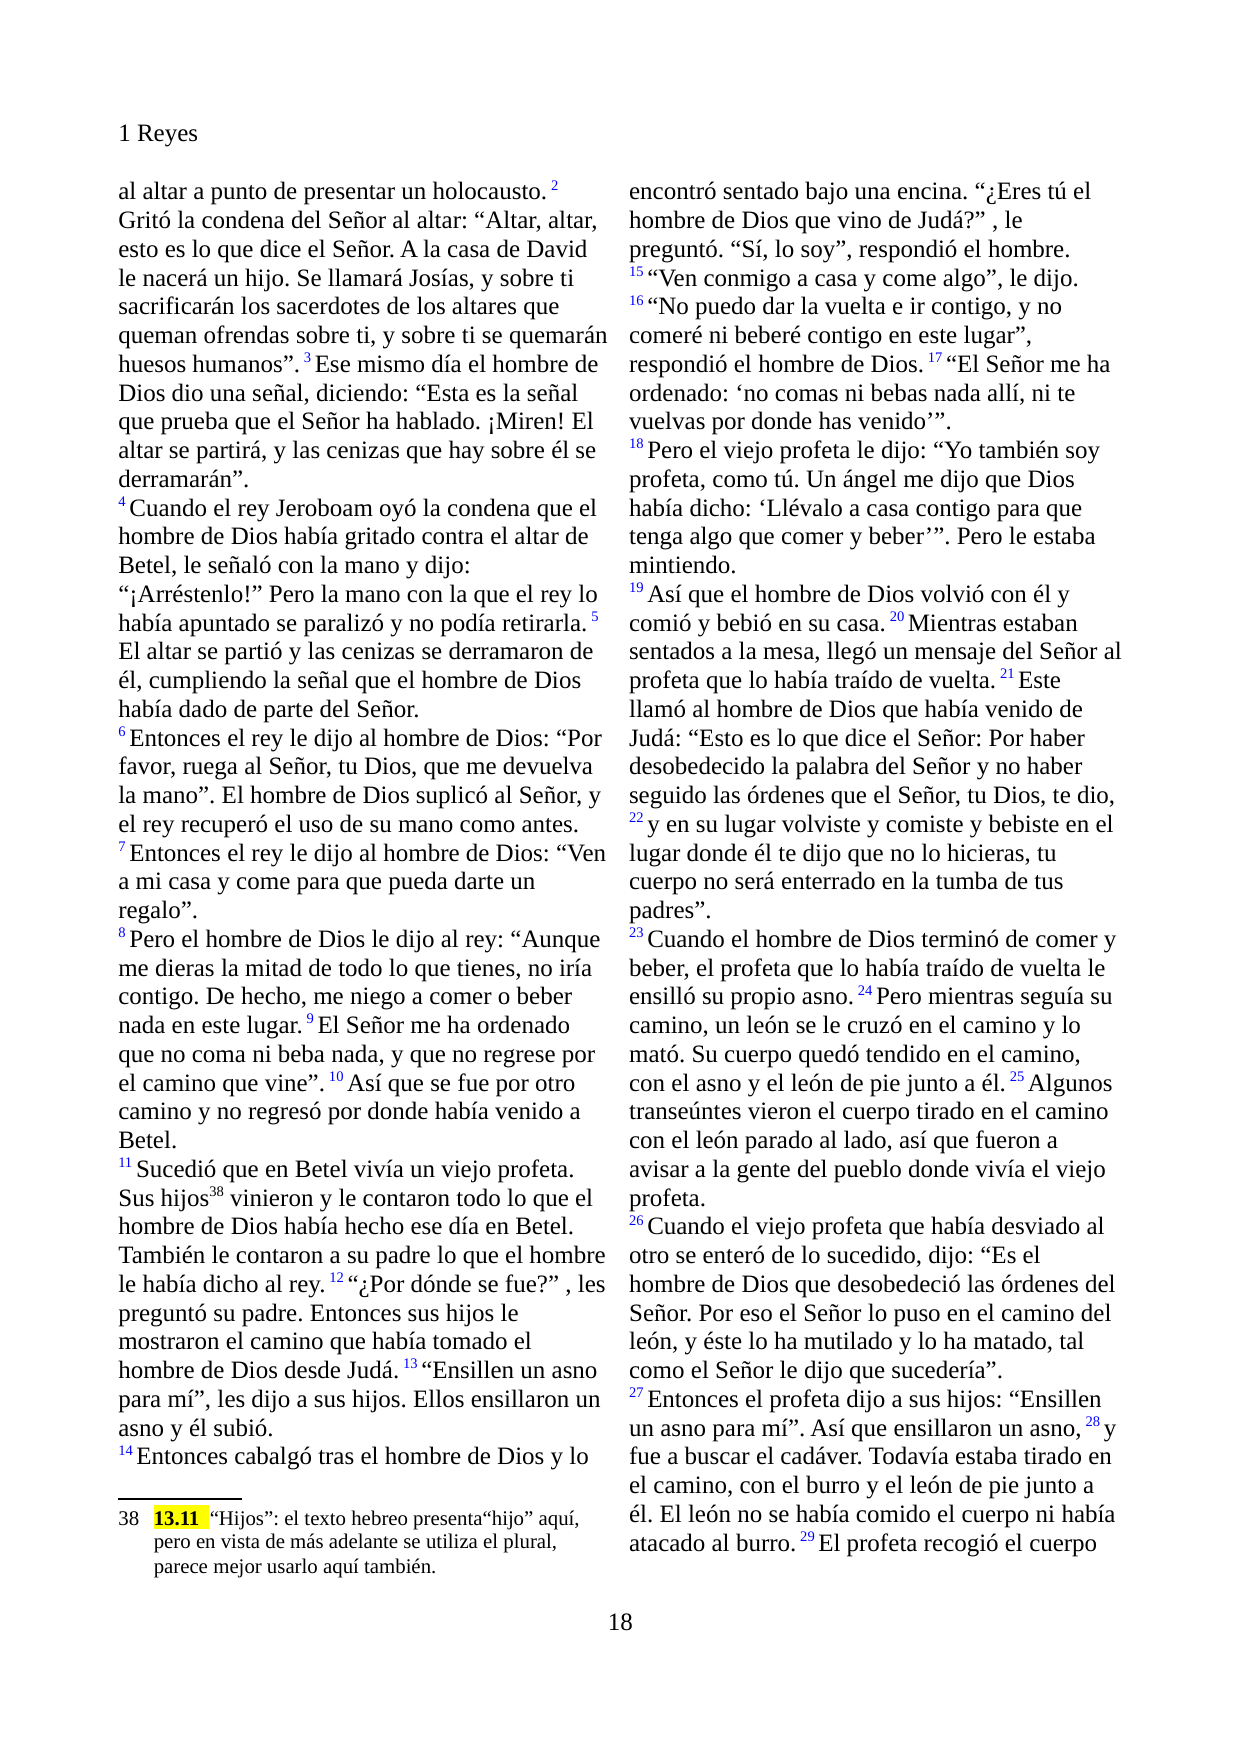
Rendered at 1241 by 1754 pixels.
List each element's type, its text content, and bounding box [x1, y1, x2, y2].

text al altar a punto de presentar un holocausto. 2 Gritó la condena del Señor al altar: “Altar, altar, esto es lo que dice el Señor. A la casa de David le nacerá un hijo. Se llamará Josías, y sobre ti sacrificarán los sacerdotes de los altares que queman ofrendas sobre ti, y sobre ti se quemarán huesos humanos”. 3 Ese mismo día el hombre de Dios dio una señal, diciendo: “Esta es la señal que prueba que el Señor ha hablado. ¡Miren! El altar se partirá, y las cenizas que hay sobre él se derramarán”. [118, 176, 611, 493]
text 23 Cuando el hombre de Dios terminó de comer y beber, el profeta que lo había traído de vuelta le ensilló su propio asno. 24 Pero mientras seguía su camino, un león se le cruzó en el camino y lo mató. Su cuerpo quedó tendido en el camino, con el asno y el león de pie junto a él. 25 Algunos transeúntes vieron el cuerpo tirado en el camino con el león parado al lado, así que fueron a avisar a la gente del pueblo donde vivía el viejo profeta. [629, 924, 1122, 1211]
text 11 Sucedió que en Betel vivía un viejo profeta. Sus hijos vinieron y le contaron todo lo que el hombre de Dios había hecho ese día en Betel. También le contaron a su padre lo que el hombre le había dicho al rey. 12 “¿Por dónde se fue?” , les preguntó su padre. Entonces sus hijos le mostraron el camino que había tomado el hombre de Dios desde Judá. 13 “Ensillen un asno para mí”, les dijo a sus hijos. Ellos ensillaron un asno y él subió. [118, 1154, 611, 1441]
text 7 Entonces el rey le dijo al hombre de Dios: “Ven a mi casa y come para que pueda darte un regalo”. [118, 838, 611, 924]
text 18 Pero el viejo profeta le dijo: “Yo también soy profeta, como tú. Un ángel me dijo que Dios había dicho: ‘Llévalo a casa contigo para que tenga algo que comer y beber’”. Pero le estaba mintiendo. [629, 435, 1122, 579]
text 27 Entonces el profeta dijo a sus hijos: “Ensillen un asno para mí”. Así que ensillaron un asno, 28 y fue a buscar el cadáver. Todavía estaba tirado en el camino, con el burro y el león de pie junto a él. El león no se había comido el cuerpo ni había atacado al burro. 29 El profeta recogió el cuerpo [629, 1384, 1122, 1556]
text 15 “Ven conmigo a casa y come algo”, le dijo. [629, 263, 1122, 291]
text 13.11 “Hijos”: el texto hebreo presenta“hijo” aquí, pero en vista de más adelante se utiliza el plural, parece mejor usarlo aquí también. [118, 1505, 611, 1578]
text 19 Así que el hombre de Dios volvió con él y comió y bebió en su casa. 20 Mientras estaban sentados a la mesa, llegó un mensaje del Señor al profeta que lo había traído de vuelta. 21 Este llamó al hombre de Dios que había venido de Judá: “Esto es lo que dice el Señor: Por haber desobedecido la palabra del Señor y no haber seguido las órdenes que el Señor, tu Dios, te dio, 22 y en su lugar volviste y comiste y bebiste en el lugar donde él te dijo que no lo hicieras, tu cuerpo no será enterrado en la tumba de tus padres”. [629, 579, 1122, 924]
text encontró sentado bajo una encina. “¿Eres tú el hombre de Dios que vino de Judá?” , le preguntó. “Sí, lo soy”, respondió el hombre. [629, 176, 1122, 263]
text 4 Cuando el rey Jeroboam oyó la condena que el hombre de Dios había gritado contra el altar de Betel, le señaló con la mano y dijo: “¡Arréstenlo!” Pero la mano con la que el rey lo había apuntado se paralizó y no podía retirarla. 5 El altar se partió y las cenizas se derramaron de él, cumpliendo la señal que el hombre de Dios había dado de parte del Señor. [118, 493, 611, 723]
text 6 Entonces el rey le dijo al hombre de Dios: “Por favor, ruega al Señor, tu Dios, que me devuelva la mano”. El hombre de Dios suplicó al Señor, y el rey recuperó el uso de su mano como antes. [118, 723, 611, 838]
text 8 Pero el hombre de Dios le dijo al rey: “Aunque me dieras la mitad de todo lo que tienes, no iría contigo. De hecho, me niego a comer o beber nada en este lugar. 9 El Señor me ha ordenado que no coma ni beba nada, y que no regrese por el camino que vine”. 10 Así que se fue por otro camino y no regresó por donde había venido a Betel. [118, 924, 611, 1154]
text 14 Entonces cabalgó tras el hombre de Dios y lo [118, 1441, 611, 1470]
text 26 Cuando el viejo profeta que había desviado al otro se enteró de lo sucedido, dijo: “Es el hombre de Dios que desobedeció las órdenes del Señor. Por eso el Señor lo puso en el camino del león, y éste lo ha mutilado y lo ha matado, tal como el Señor le dijo que sucedería”. [629, 1211, 1122, 1384]
text 16 “No puedo dar la vuelta e ir contigo, y no comeré ni beberé contigo en este lugar”, respondió el hombre de Dios. 17 “El Señor me ha ordenado: ‘no comas ni bebas nada allí, ni te vuelvas por donde has venido’”. [629, 291, 1122, 435]
